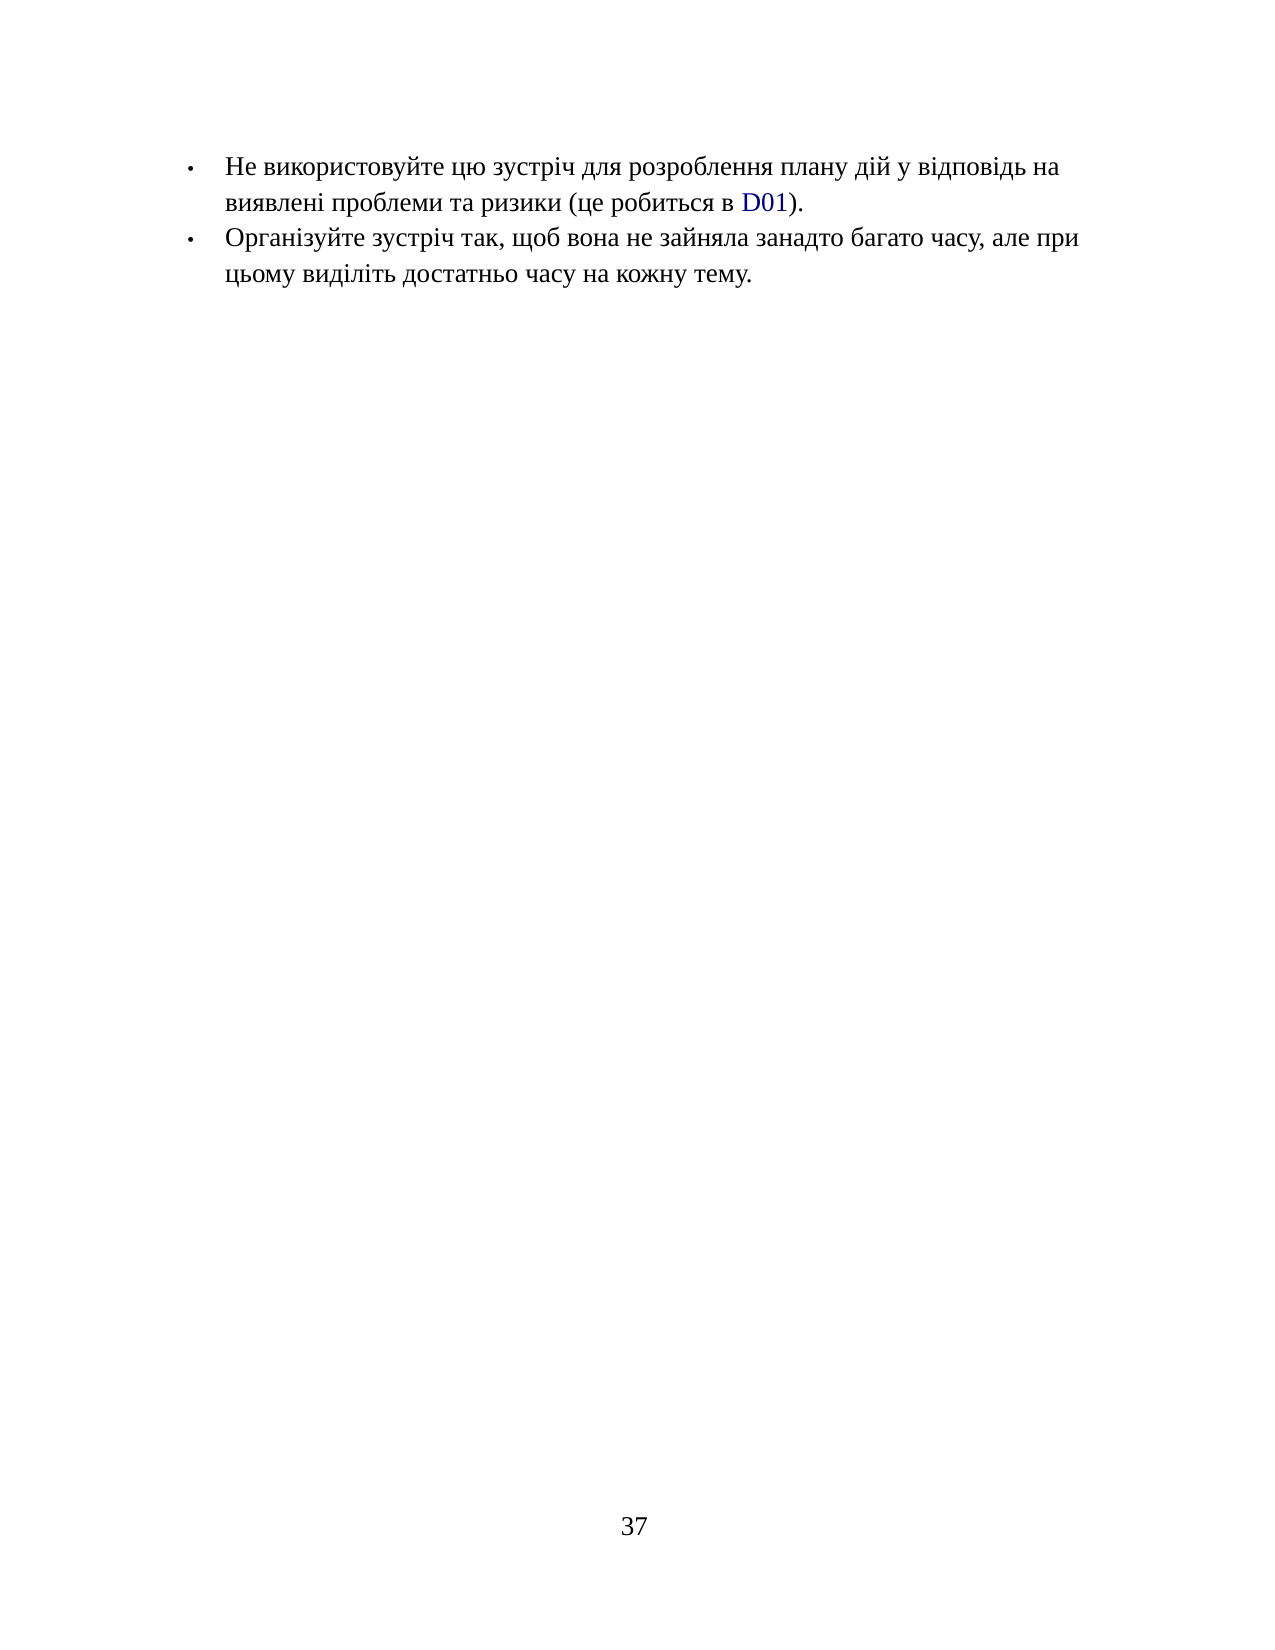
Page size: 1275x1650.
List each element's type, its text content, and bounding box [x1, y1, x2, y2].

list Не використовуйте цю зустріч для розроблення плану дій у відповідь на виявлені проблеми та ризики (це робиться в D01). [187, 150, 1125, 217]
list Організуйте зустріч так, щоб вона не зайняла занадто багато часу, але при цьому виділіть достатньо часу на кожну тему. [187, 221, 1125, 288]
